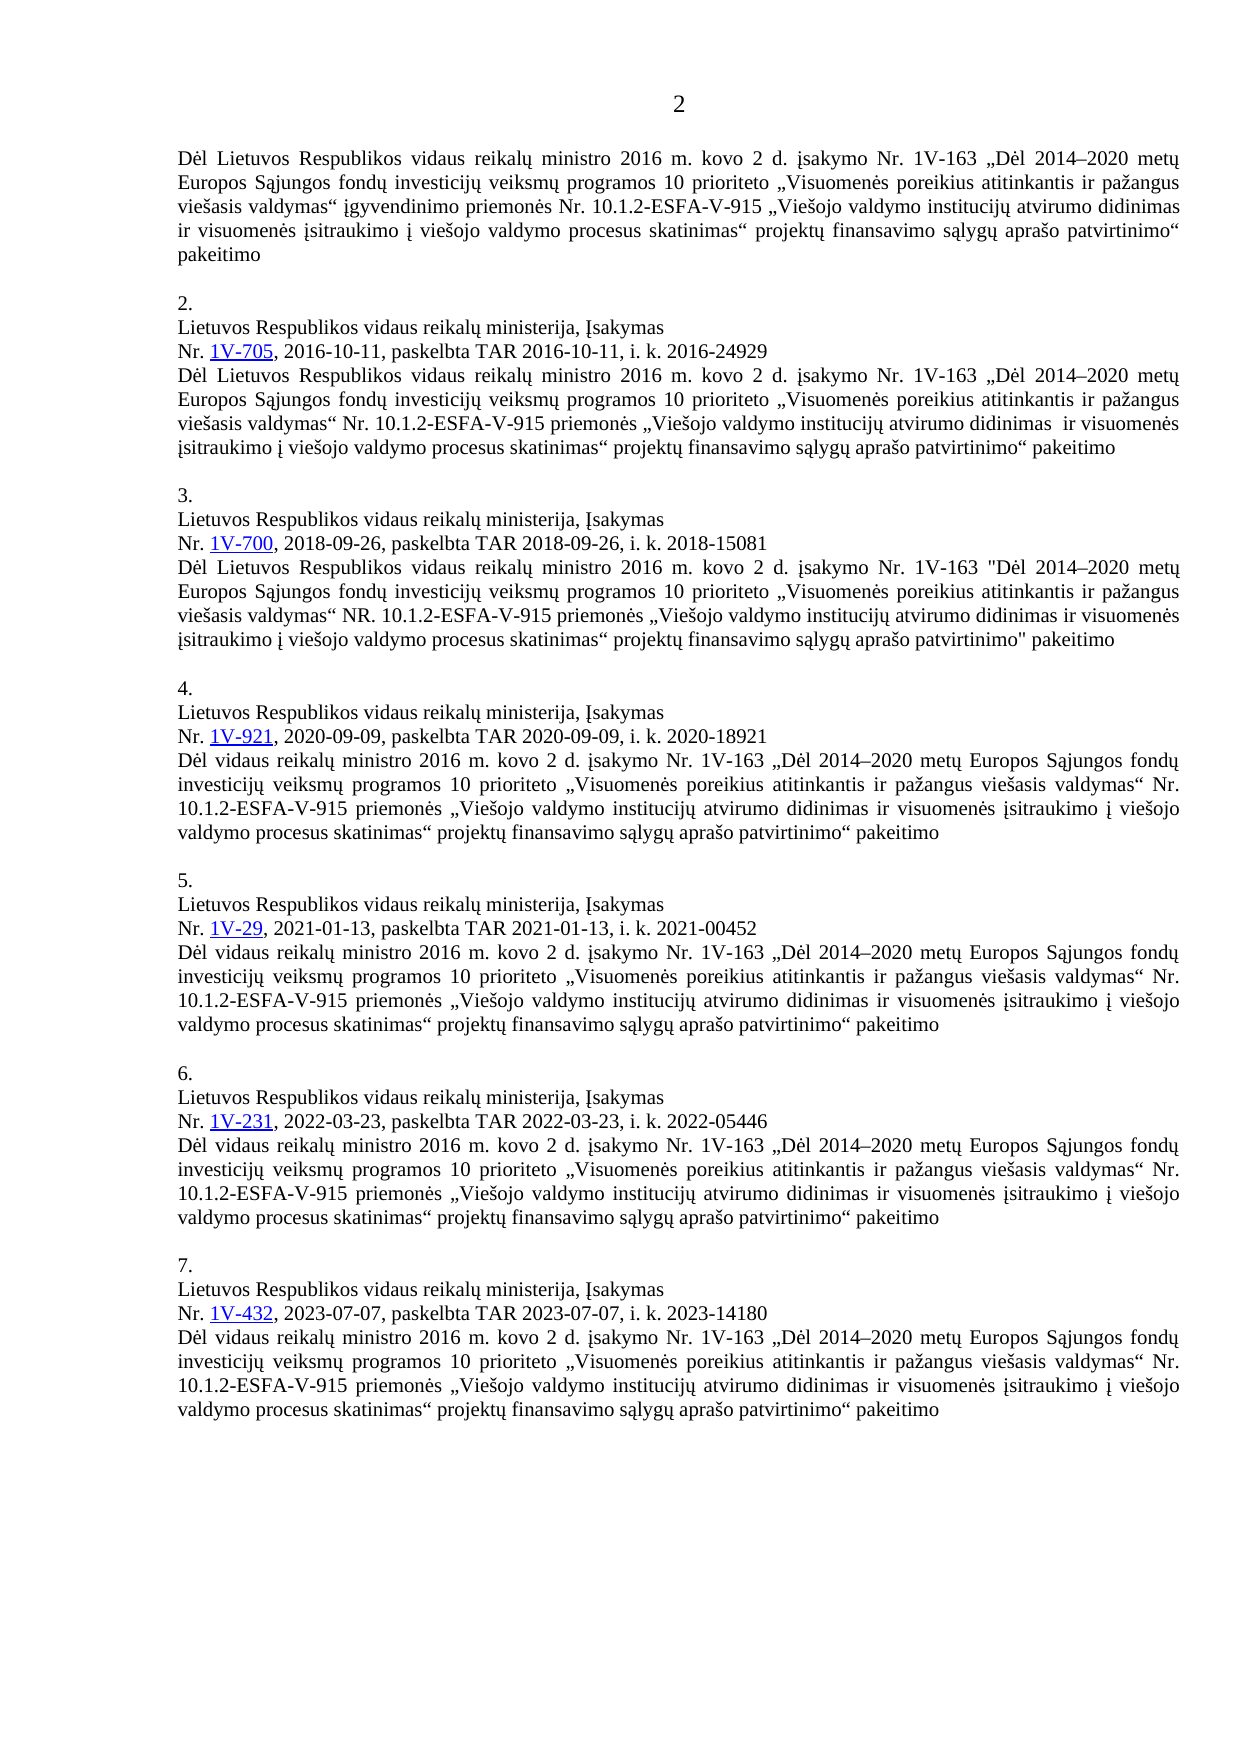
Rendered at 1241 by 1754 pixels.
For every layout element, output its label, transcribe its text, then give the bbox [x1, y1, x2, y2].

text Dėl Lietuvos Respublikos vidaus reikalų ministro 2016 m. kovo 2 d. įsakymo Nr. 1V-163 „Dėl 2014–2020 metų Europos Sąjungos fondų investicijų veiksmų programos 10 prioriteto „Visuomenės poreikius atitinkantis ir pažangus viešasis valdymas“ įgyvendinimo priemonės Nr. 10.1.2-ESFA-V-915 „Viešojo valdymo institucijų atvirumo didinimas ir visuomenės įsitraukimo į viešojo valdymo procesus skatinimas“ projektų finansavimo sąlygų aprašo patvirtinimo“ pakeitimo [177, 146, 1181, 266]
text Nr. 1V-231, 2022-03-23, paskelbta TAR 2022-03-23, i. k. 2022-05446 [177, 1109, 1181, 1133]
text Nr. 1V-432, 2023-07-07, paskelbta TAR 2023-07-07, i. k. 2023-14180 [177, 1301, 1181, 1325]
text Lietuvos Respublikos vidaus reikalų ministerija, Įsakymas [177, 507, 1181, 531]
text Dėl Lietuvos Respublikos vidaus reikalų ministro 2016 m. kovo 2 d. įsakymo Nr. 1V-163 „Dėl 2014–2020 metų Europos Sąjungos fondų investicijų veiksmų programos 10 prioriteto „Visuomenės poreikius atitinkantis ir pažangus viešasis valdymas“ Nr. 10.1.2-ESFA-V-915 priemonės „Viešojo valdymo institucijų atvirumo didinimas ir visuomenės įsitraukimo į viešojo valdymo procesus skatinimas“ projektų finansavimo sąlygų aprašo patvirtinimo“ pakeitimo [177, 363, 1181, 459]
text 4. [177, 676, 1181, 699]
text 2. [177, 291, 1181, 314]
text 5. [177, 868, 1181, 892]
text Dėl vidaus reikalų ministro 2016 m. kovo 2 d. įsakymo Nr. 1V-163 „Dėl 2014–2020 metų Europos Sąjungos fondų investicijų veiksmų programos 10 prioriteto „Visuomenės poreikius atitinkantis ir pažangus viešasis valdymas“ Nr. 10.1.2-ESFA-V-915 priemonės „Viešojo valdymo institucijų atvirumo didinimas ir visuomenės įsitraukimo į viešojo valdymo procesus skatinimas“ projektų finansavimo sąlygų aprašo patvirtinimo“ pakeitimo [177, 940, 1181, 1036]
text Nr. 1V-921, 2020-09-09, paskelbta TAR 2020-09-09, i. k. 2020-18921 [177, 724, 1181, 748]
text Dėl vidaus reikalų ministro 2016 m. kovo 2 d. įsakymo Nr. 1V-163 „Dėl 2014–2020 metų Europos Sąjungos fondų investicijų veiksmų programos 10 prioriteto „Visuomenės poreikius atitinkantis ir pažangus viešasis valdymas“ Nr. 10.1.2-ESFA-V-915 priemonės „Viešojo valdymo institucijų atvirumo didinimas ir visuomenės įsitraukimo į viešojo valdymo procesus skatinimas“ projektų finansavimo sąlygų aprašo patvirtinimo“ pakeitimo [177, 1133, 1181, 1229]
text Nr. 1V-29, 2021-01-13, paskelbta TAR 2021-01-13, i. k. 2021-00452 [177, 916, 1181, 940]
text Lietuvos Respublikos vidaus reikalų ministerija, Įsakymas [177, 892, 1181, 916]
text Dėl vidaus reikalų ministro 2016 m. kovo 2 d. įsakymo Nr. 1V-163 „Dėl 2014–2020 metų Europos Sąjungos fondų investicijų veiksmų programos 10 prioriteto „Visuomenės poreikius atitinkantis ir pažangus viešasis valdymas“ Nr. 10.1.2-ESFA-V-915 priemonės „Viešojo valdymo institucijų atvirumo didinimas ir visuomenės įsitraukimo į viešojo valdymo procesus skatinimas“ projektų finansavimo sąlygų aprašo patvirtinimo“ pakeitimo [177, 748, 1181, 844]
text Nr. 1V-700, 2018-09-26, paskelbta TAR 2018-09-26, i. k. 2018-15081 [177, 531, 1181, 555]
text Dėl vidaus reikalų ministro 2016 m. kovo 2 d. įsakymo Nr. 1V-163 „Dėl 2014–2020 metų Europos Sąjungos fondų investicijų veiksmų programos 10 prioriteto „Visuomenės poreikius atitinkantis ir pažangus viešasis valdymas“ Nr. 10.1.2-ESFA-V-915 priemonės „Viešojo valdymo institucijų atvirumo didinimas ir visuomenės įsitraukimo į viešojo valdymo procesus skatinimas“ projektų finansavimo sąlygų aprašo patvirtinimo“ pakeitimo [177, 1325, 1181, 1421]
text Lietuvos Respublikos vidaus reikalų ministerija, Įsakymas [177, 699, 1181, 724]
text 7. [177, 1253, 1181, 1277]
text 3. [177, 483, 1181, 507]
text Nr. 1V-705, 2016-10-11, paskelbta TAR 2016-10-11, i. k. 2016-24929 [177, 339, 1181, 363]
text Lietuvos Respublikos vidaus reikalų ministerija, Įsakymas [177, 1084, 1181, 1109]
text 6. [177, 1061, 1181, 1084]
text Dėl Lietuvos Respublikos vidaus reikalų ministro 2016 m. kovo 2 d. įsakymo Nr. 1V-163 "Dėl 2014–2020 metų Europos Sąjungos fondų investicijų veiksmų programos 10 prioriteto „Visuomenės poreikius atitinkantis ir pažangus viešasis valdymas“ NR. 10.1.2-ESFA-V-915 priemonės „Viešojo valdymo institucijų atvirumo didinimas ir visuomenės įsitraukimo į viešojo valdymo procesus skatinimas“ projektų finansavimo sąlygų aprašo patvirtinimo" pakeitimo [177, 555, 1181, 651]
text Lietuvos Respublikos vidaus reikalų ministerija, Įsakymas [177, 1277, 1181, 1301]
text Lietuvos Respublikos vidaus reikalų ministerija, Įsakymas [177, 314, 1181, 339]
